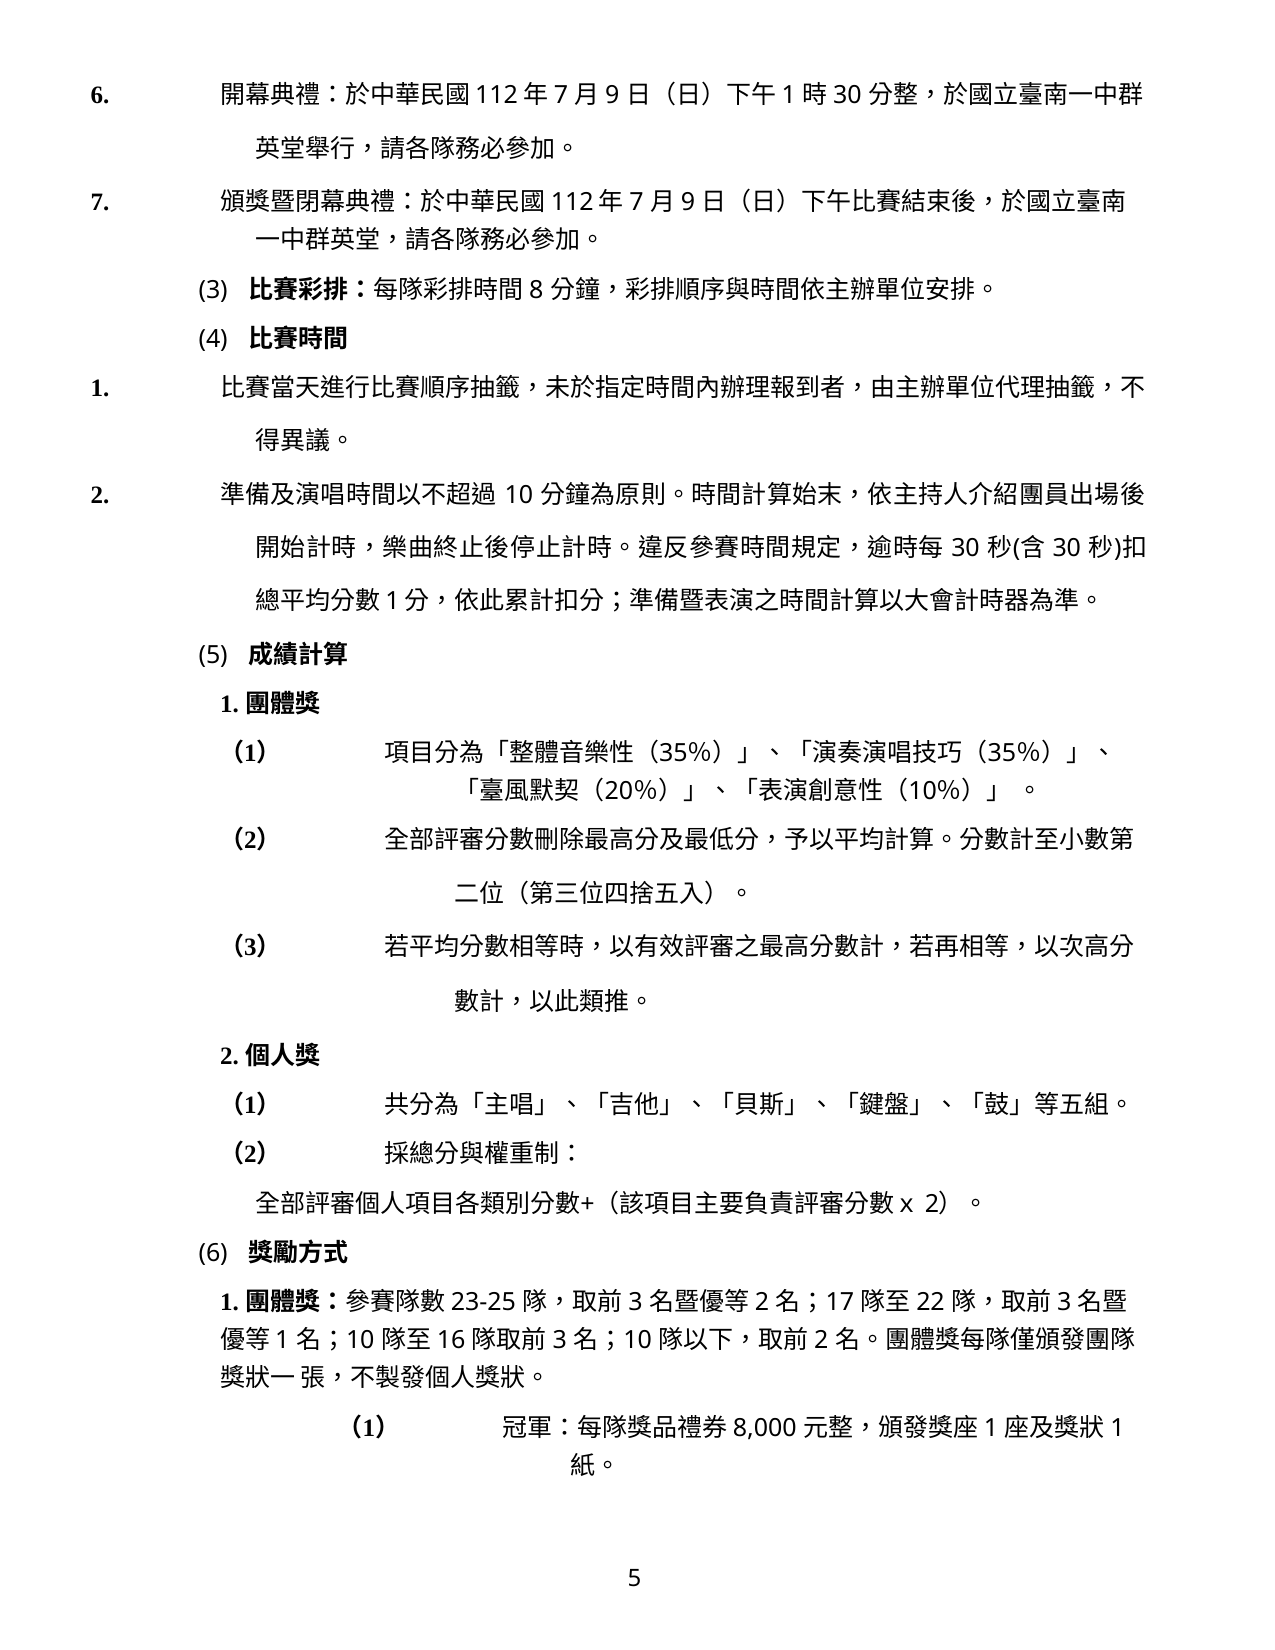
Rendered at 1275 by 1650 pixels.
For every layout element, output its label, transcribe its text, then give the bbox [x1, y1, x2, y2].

list 開幕典禮：於中華民國112年 7 月 9 日（日）下午 1 時 30 分整，於國立臺南一中群英堂舉行，請各隊務必參加。 [90, 75, 1147, 164]
list 頒獎暨閉幕典禮：於中華民國 112年 7 月 9 日（日）下午比賽結束後，於國立臺南一中群英堂，請各隊務必參加。 [90, 182, 1147, 256]
list 成績計算 [198, 634, 1147, 670]
list 共分為「主唱」、「吉他」、「貝斯」、「鍵盤」、「鼓」等五組。 [219, 1085, 1147, 1121]
text 1. 團體獎 [220, 683, 1147, 720]
list 若平均分數相等時，以有效評審之最高分數計，若再相等，以次高分數計，以此類推。 [219, 927, 1147, 1017]
list 比賽當天進行比賽順序抽籤，未於指定時間內辦理報到者，由主辦單位代理抽籤，不得異議。 [90, 368, 1147, 457]
list 比賽彩排：每隊彩排時間 8 分鐘，彩排順序與時間依主辦單位安排。 [198, 269, 1147, 305]
list 冠軍：每隊獎品禮券 8,000 元整，頒發獎座 1 座及獎狀 1 紙。 [337, 1407, 1147, 1481]
text 全部評審個人項目各類別分數+（該項目主要負責評審分數ｘ2）。 [126, 1183, 1124, 1219]
list 比賽時間 [198, 318, 1147, 354]
list 全部評審分數刪除最高分及最低分，予以平均計算。分數計至小數第二位（第三位四捨五入）。 [219, 820, 1147, 909]
text 1. 團體獎：參賽隊數 23-25 隊，取前 3 名暨優等 2 名；17 隊至 22 隊，取前 3 名暨優等1 名；10 隊至 16 隊取前 3 名；10 隊以下，取前 2 名。團體獎每隊僅頒發團隊獎狀一 張，不製發個人獎狀。 [220, 1282, 1147, 1394]
list 項目分為「整體音樂性（35％）」、「演奏演唱技巧（35％）」、「臺風默契（20％）」、「表演創意性（10％）」 。 [219, 733, 1147, 807]
list 獎勵方式 [198, 1232, 1147, 1269]
list 採總分與權重制： [219, 1134, 1147, 1170]
text 2. 個人獎 [220, 1035, 1147, 1072]
list 準備及演唱時間以不超過 10 分鐘為原則。時間計算始末，依主持人介紹團員出場後開始計時，樂曲終止後停止計時。違反參賽時間規定，逾時每 30 秒(含 30 秒)扣總平均分數1分，依此累計扣分；準備暨表演之時間計算以大會計時器為準。 [90, 474, 1147, 617]
